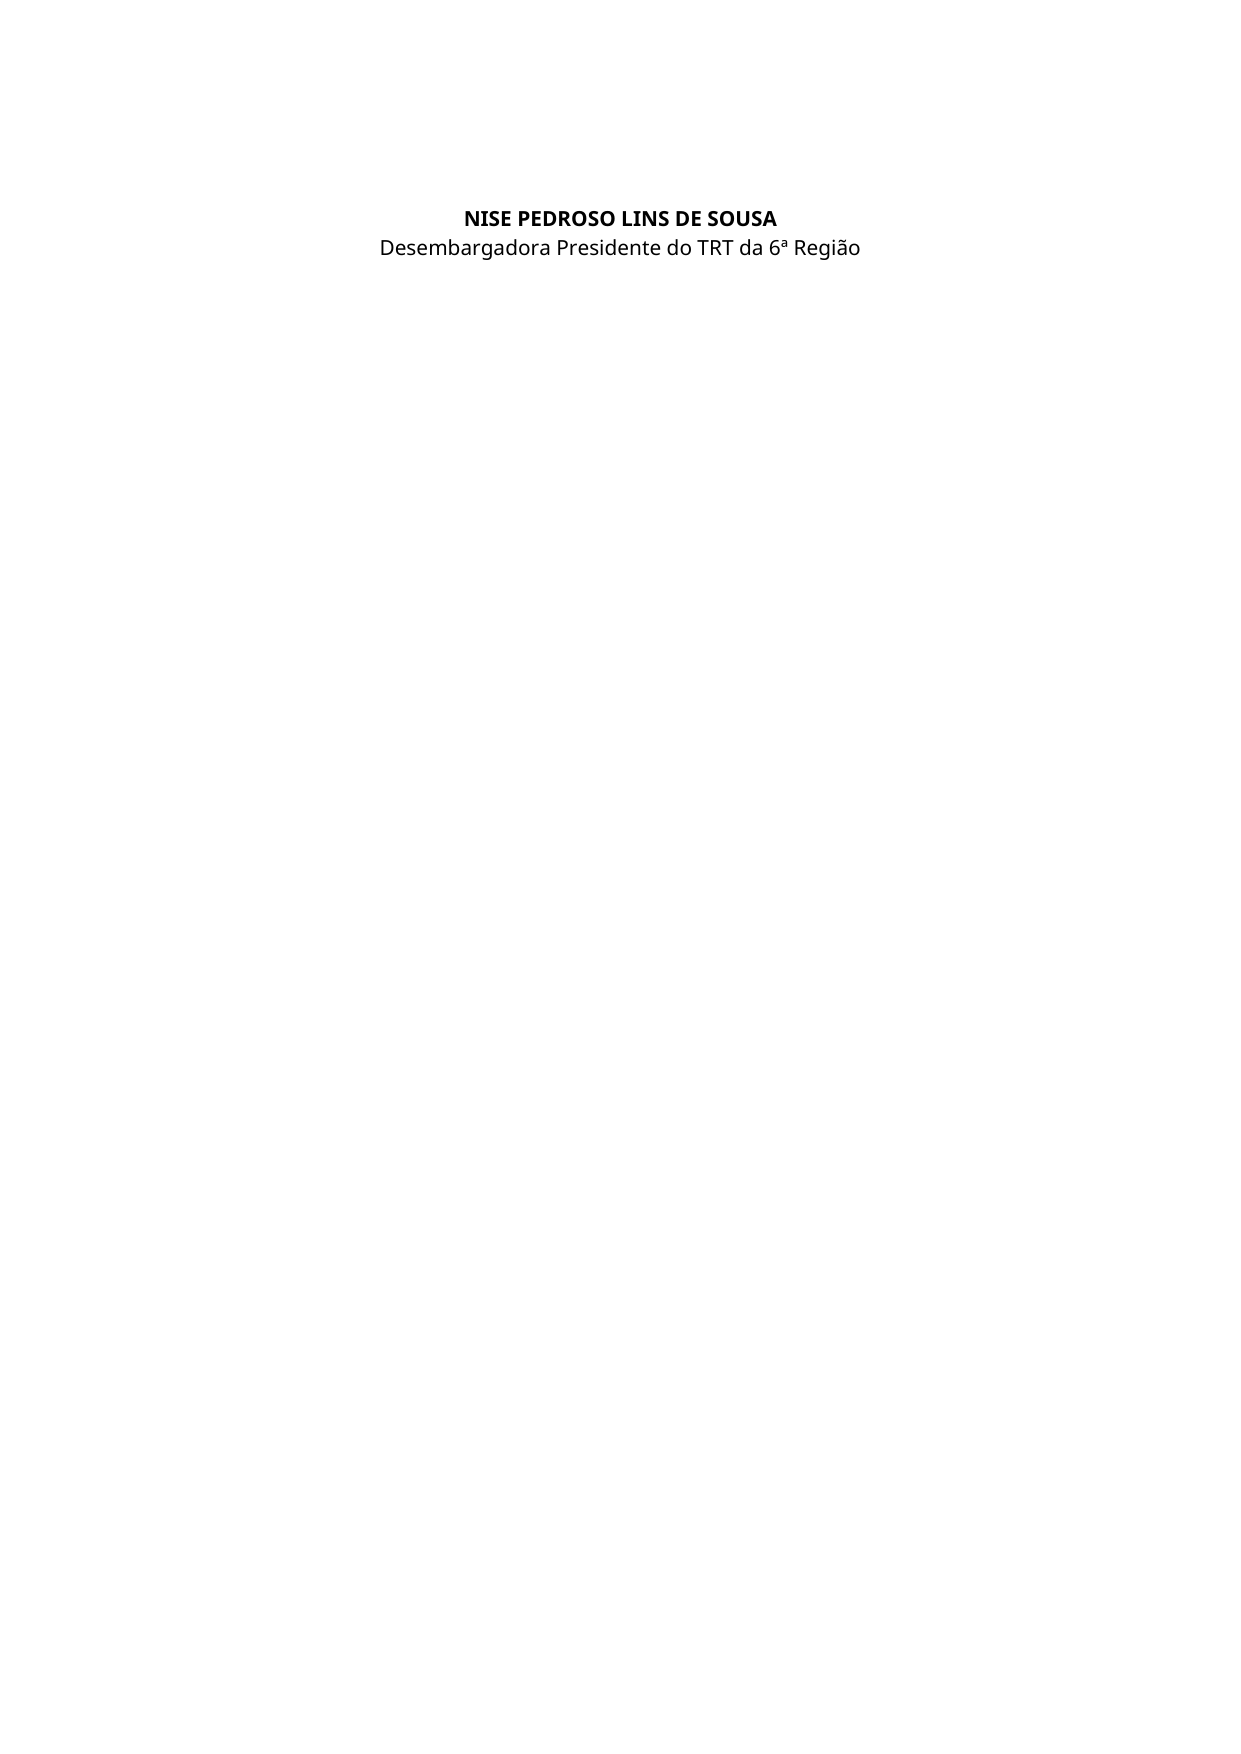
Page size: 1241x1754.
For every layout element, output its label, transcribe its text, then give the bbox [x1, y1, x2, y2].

text NISE PEDROSO LINS DE SOUSA [148, 204, 1092, 233]
text Desembargadora Presidente do TRT da 6ª Região [148, 233, 1092, 261]
